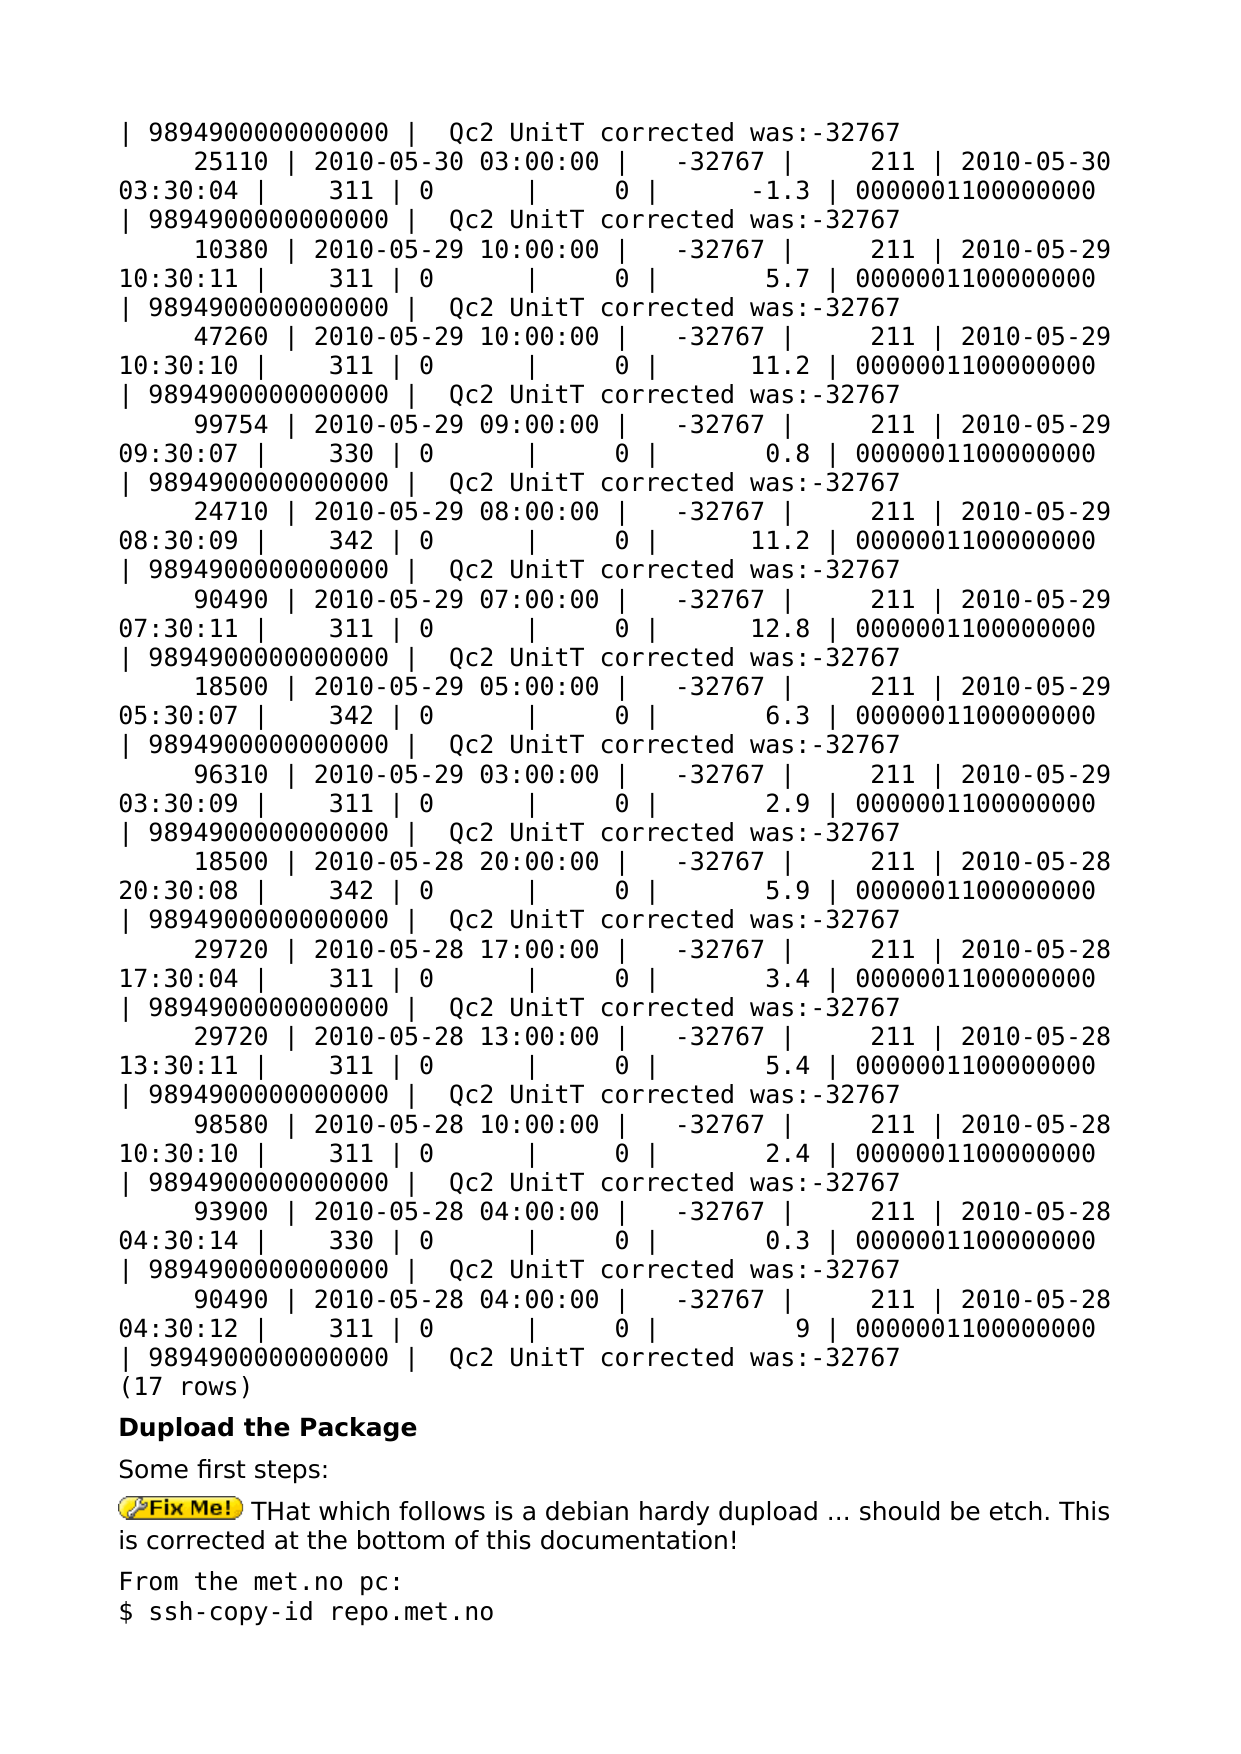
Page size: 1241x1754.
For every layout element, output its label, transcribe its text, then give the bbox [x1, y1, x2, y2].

picture [118, 1496, 244, 1520]
text Dupload the Package [118, 1413, 1122, 1442]
text THat which follows is a debian hardy dupload ... should be etch. This is corrected at the bottom of this documentation! [118, 1497, 1122, 1555]
text | 9894900000000000 | Qc2 UnitT corrected was:-32767 25110 | 2010-05-30 03:00:00 | -32767 | 211 | 2010-05-30 03:30:04 | 311 | 0 | 0 | -1.3 | 0000001100000000 | 9894900000000000 | Qc2 UnitT corrected was:-32767 10380 | 2010-05-29 10:00:00 | -32767 | 211 | 2010-05-29 10:30:11 | 311 | 0 | 0 | 5.7 | 0000001100000000 | 9894900000000000 | Qc2 UnitT corrected was:-32767 47260 | 2010-05-29 10:00:00 | -32767 | 211 | 2010-05-29 10:30:10 | 311 | 0 | 0 | 11.2 | 0000001100000000 | 9894900000000000 | Qc2 UnitT corrected was:-32767 99754 | 2010-05-29 09:00:00 | -32767 | 211 | 2010-05-29 09:30:07 | 330 | 0 | 0 | 0.8 | 0000001100000000 | 9894900000000000 | Qc2 UnitT corrected was:-32767 24710 | 2010-05-29 08:00:00 | -32767 | 211 | 2010-05-29 08:30:09 | 342 | 0 | 0 | 11.2 | 0000001100000000 | 9894900000000000 | Qc2 UnitT corrected was:-32767 90490 | 2010-05-29 07:00:00 | -32767 | 211 | 2010-05-29 07:30:11 | 311 | 0 | 0 | 12.8 | 0000001100000000 | 9894900000000000 | Qc2 UnitT corrected was:-32767 18500 | 2010-05-29 05:00:00 | -32767 | 211 | 2010-05-29 05:30:07 | 342 | 0 | 0 | 6.3 | 0000001100000000 | 9894900000000000 | Qc2 UnitT corrected was:-32767 96310 | 2010-05-29 03:00:00 | -32767 | 211 | 2010-05-29 03:30:09 | 311 | 0 | 0 | 2.9 | 0000001100000000 | 9894900000000000 | Qc2 UnitT corrected was:-32767 18500 | 2010-05-28 20:00:00 | -32767 | 211 | 2010-05-28 20:30:08 | 342 | 0 | 0 | 5.9 | 0000001100000000 | 9894900000000000 | Qc2 UnitT corrected was:-32767 29720 | 2010-05-28 17:00:00 | -32767 | 211 | 2010-05-28 17:30:04 | 311 | 0 | 0 | 3.4 | 0000001100000000 | 9894900000000000 | Qc2 UnitT corrected was:-32767 29720 | 2010-05-28 13:00:00 | -32767 | 211 | 2010-05-28 13:30:11 | 311 | 0 | 0 | 5.4 | 0000001100000000 | 9894900000000000 | Qc2 UnitT corrected was:-32767 98580 | 2010-05-28 10:00:00 | -32767 | 211 | 2010-05-28 10:30:10 | 311 | 0 | 0 | 2.4 | 0000001100000000 | 9894900000000000 | Qc2 UnitT corrected was:-32767 93900 | 2010-05-28 04:00:00 | -32767 | 211 | 2010-05-28 04:30:14 | 330 | 0 | 0 | 0.3 | 0000001100000000 | 9894900000000000 | Qc2 UnitT corrected was:-32767 90490 | 2010-05-28 04:00:00 | -32767 | 211 | 2010-05-28 04:30:12 | 311 | 0 | 0 | 9 | 0000001100000000 | 9894900000000000 | Qc2 UnitT corrected was:-32767 (17 rows) [118, 118, 1122, 1401]
text Some first steps: [118, 1455, 1122, 1484]
text From the met.no pc: $ ssh-copy-id repo.met.no [118, 1568, 1122, 1626]
